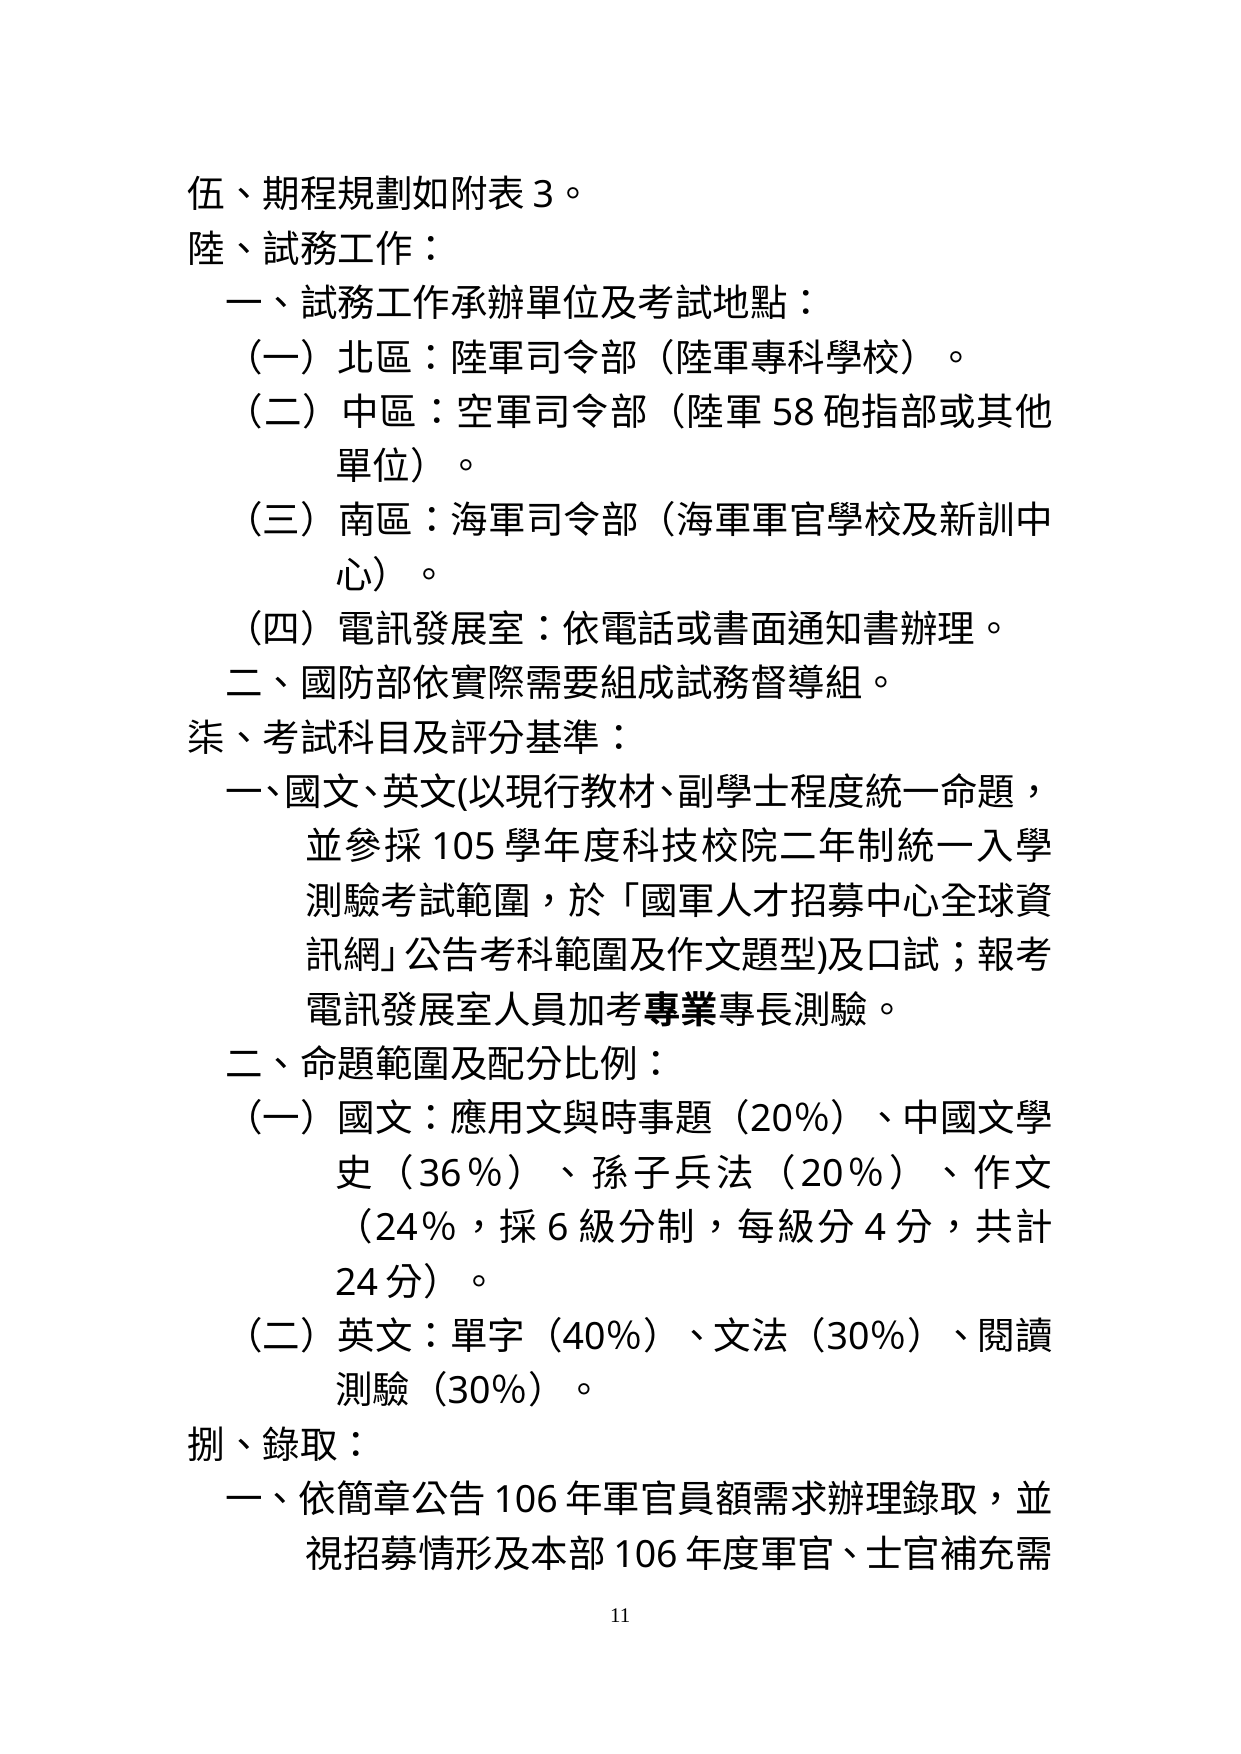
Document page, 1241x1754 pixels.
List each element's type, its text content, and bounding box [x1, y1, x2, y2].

text 一、依簡章公告106年軍官員額需求辦理錄取，並視招募情形及本部106年度軍官、士官補充需 [187, 1469, 1053, 1578]
text （四）電訊發展室：依電話或書面通知書辦理。 [187, 599, 1053, 653]
text （二）英文：單字（40％）、文法（30％）、閱讀測驗（30％）。 [187, 1306, 1053, 1415]
text 伍、期程規劃如附表3。 [187, 164, 1053, 219]
text 陸、試務工作： [187, 219, 1053, 273]
text （三）南區：海軍司令部（海軍軍官學校及新訓中心）。 [187, 490, 1053, 599]
text （二）中區：空軍司令部（陸軍58砲指部或其他單位）。 [187, 382, 1053, 490]
text 一、國文、英文(以現行教材、副學士程度統一命題，並參採105學年度科技校院二年制統一入學測驗考試範圍，於「國軍人才招募中心全球資訊網」公告考科範圍及作文題型)及口試；報考電訊發展室人員加考專業專長測驗。 [187, 762, 1053, 1034]
text 一、試務工作承辦單位及考試地點： [187, 273, 1053, 327]
text （一）北區：陸軍司令部（陸軍專科學校）。 [187, 327, 1053, 382]
text （一）國文：應用文與時事題（20％）、中國文學史（36％）、孫子兵法（20％）、作文（24％，採6級分制，每級分4分，共計24分）。 [187, 1088, 1053, 1306]
text 柒、考試科目及評分基準： [187, 707, 1053, 762]
text 二、國防部依實際需要組成試務督導組。 [187, 653, 1053, 707]
text 二、命題範圍及配分比例： [187, 1034, 1053, 1088]
text 捌、錄取： [187, 1415, 1053, 1469]
